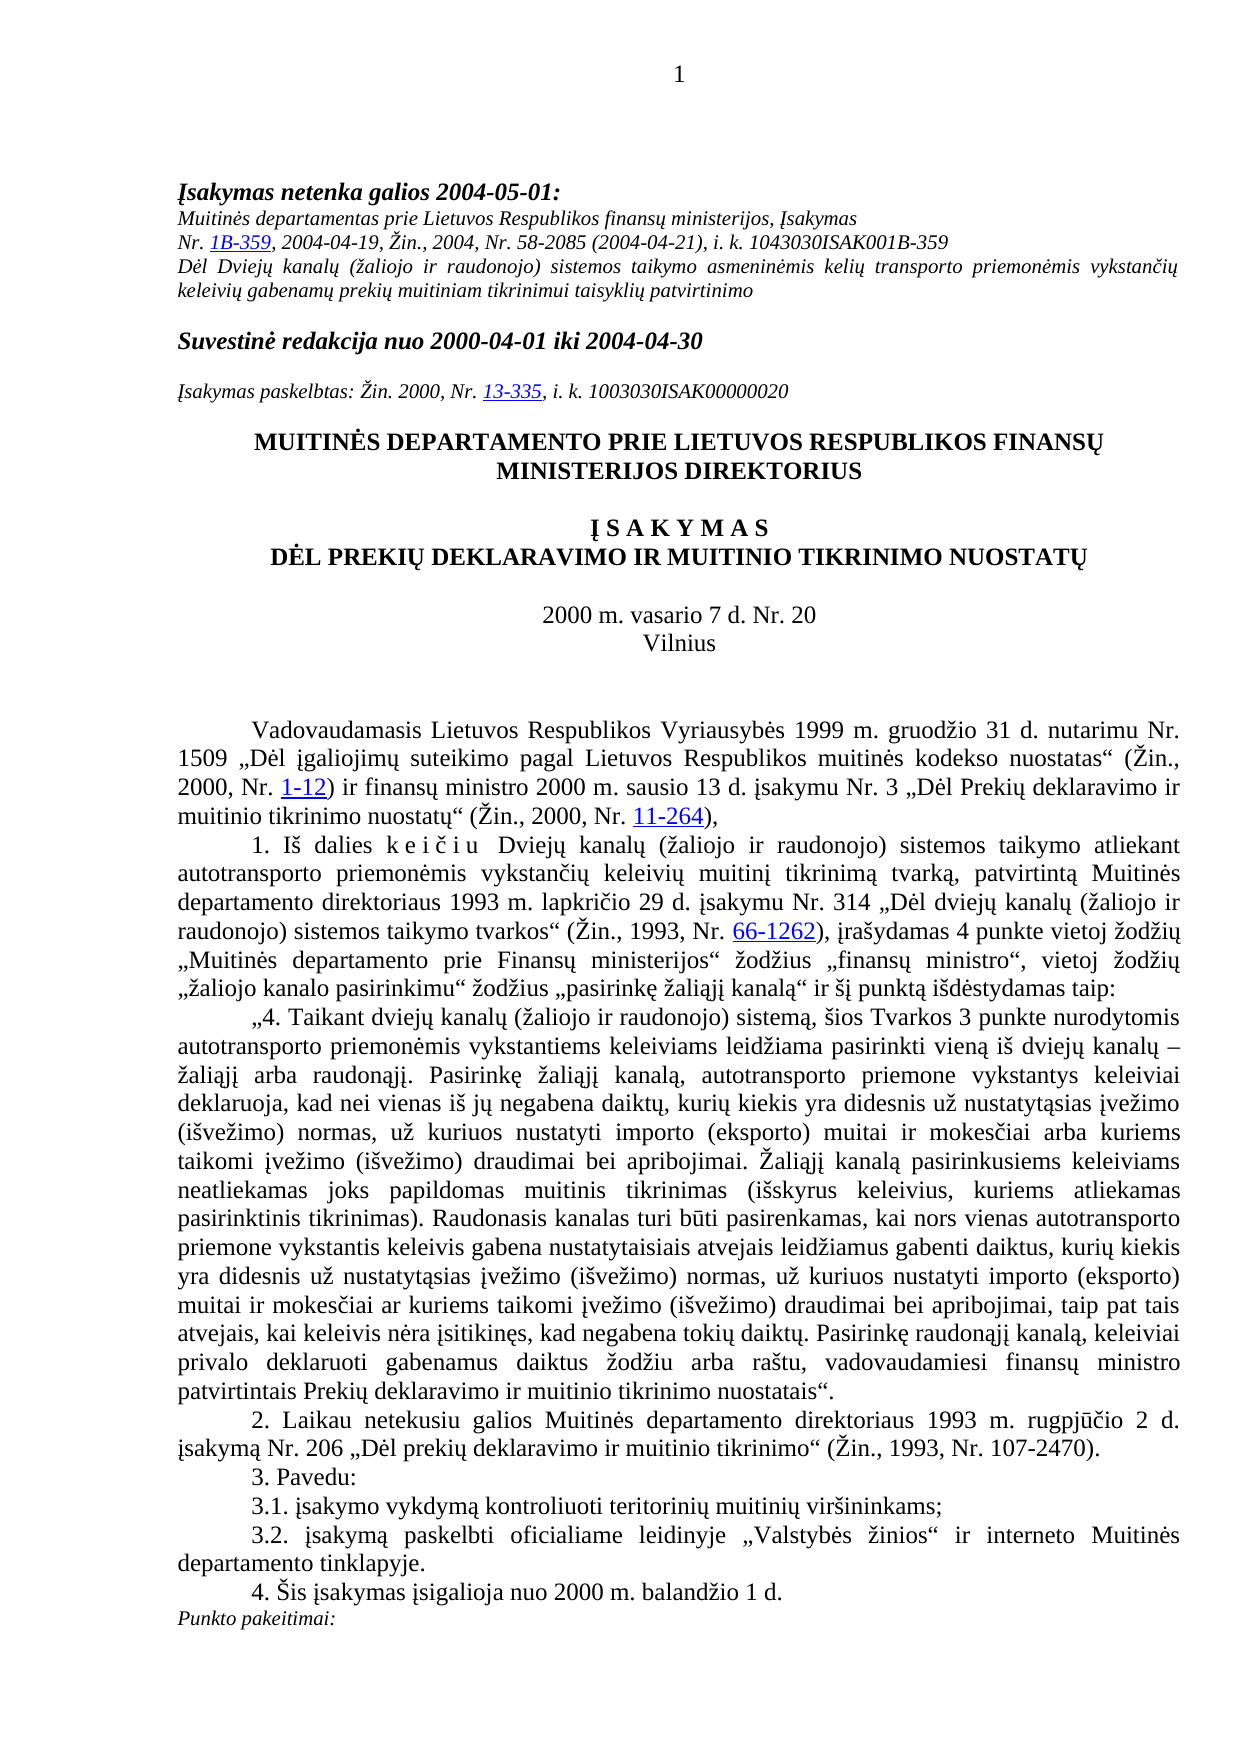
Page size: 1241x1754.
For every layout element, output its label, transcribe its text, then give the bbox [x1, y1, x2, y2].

text Vadovaudamasis Lietuvos Respublikos Vyriausybės 1999 m. gruodžio 31 d. nutarimu Nr. 1509 „Dėl įgaliojimų suteikimo pagal Lietuvos Respublikos muitinės kodekso nuostatas“ (Žin., 2000, Nr. 1-12) ir finansų ministro 2000 m. sausio 13 d. įsakymu Nr. 3 „Dėl Prekių deklaravimo ir muitinio tikrinimo nuostatų“ (Žin., 2000, Nr. 11-264), [177, 715, 1181, 830]
text Įsakymas netenka galios 2004-05-01: [177, 177, 1181, 206]
text „4. Taikant dviejų kanalų (žaliojo ir raudonojo) sistemą, šios Tvarkos 3 punkte nurodytomis autotransporto priemonėmis vykstantiems keleiviams leidžiama pasirinkti vieną iš dviejų kanalų – žaliąjį arba raudonąjį. Pasirinkę žaliąjį kanalą, autotransporto priemone vykstantys keleiviai deklaruoja, kad nei vienas iš jų negabena daiktų, kurių kiekis yra didesnis už nustatytąsias įvežimo (išvežimo) normas, už kuriuos nustatyti importo (eksporto) muitai ir mokesčiai arba kuriems taikomi įvežimo (išvežimo) draudimai bei apribojimai. Žaliąjį kanalą pasirinkusiems keleiviams neatliekamas joks papildomas muitinis tikrinimas (išskyrus keleivius, kuriems atliekamas pasirinktinis tikrinimas). Raudonasis kanalas turi būti pasirenkamas, kai nors vienas autotransporto priemone vykstantis keleivis gabena nustatytaisiais atvejais leidžiamus gabenti daiktus, kurių kiekis yra didesnis už nustatytąsias įvežimo (išvežimo) normas, už kuriuos nustatyti importo (eksporto) muitai ir mokesčiai ar kuriems taikomi įvežimo (išvežimo) draudimai bei apribojimai, taip pat tais atvejais, kai keleivis nėra įsitikinęs, kad negabena tokių daiktų. Pasirinkę raudonąjį kanalą, keleiviai privalo deklaruoti gabenamus daiktus žodžiu arba raštu, vadovaudamiesi finansų ministro patvirtintais Prekių deklaravimo ir muitinio tikrinimo nuostatais“. [177, 1002, 1181, 1405]
text Dėl Dviejų kanalų (žaliojo ir raudonojo) sistemos taikymo asmeninėmis kelių transporto priemonėmis vykstančių keleivių gabenamų prekių muitiniam tikrinimui taisyklių patvirtinimo [177, 254, 1181, 302]
text Nr. 1B-359, 2004-04-19, Žin., 2004, Nr. 58-2085 (2004-04-21), i. k. 1043030ISAK001B-359 [177, 230, 1181, 254]
text 2. Laikau netekusiu galios Muitinės departamento direktoriaus 1993 m. rugpjūčio 2 d. įsakymą Nr. 206 „Dėl prekių deklaravimo ir muitinio tikrinimo“ (Žin., 1993, Nr. 107-2470). [177, 1405, 1181, 1462]
text 4. Šis įsakymas įsigalioja nuo 2000 m. balandžio 1 d. [177, 1577, 1181, 1606]
text 1. Iš dalies keičiu Dviejų kanalų (žaliojo ir raudonojo) sistemos taikymo atliekant autotransporto priemonėmis vykstančių keleivių muitinį tikrinimą tvarką, patvirtintą Muitinės departamento direktoriaus 1993 m. lapkričio 29 d. įsakymu Nr. 314 „Dėl dviejų kanalų (žaliojo ir raudonojo) sistemos taikymo tvarkos“ (Žin., 1993, Nr. 66-1262), įrašydamas 4 punkte vietoj žodžių „Muitinės departamento prie Finansų ministerijos“ žodžius „finansų ministro“, vietoj žodžių „žaliojo kanalo pasirinkimu“ žodžius „pasirinkę žaliąjį kanalą“ ir šį punktą išdėstydamas taip: [177, 830, 1181, 1002]
text Punkto pakeitimai: [177, 1606, 1181, 1630]
text 3. Pavedu: [177, 1462, 1181, 1491]
text 3.2. įsakymą paskelbti oficialiame leidinyje „Valstybės žinios“ ir interneto Muitinės departamento tinklapyje. [177, 1520, 1181, 1577]
text Įsakymas paskelbtas: Žin. 2000, Nr. 13-335, i. k. 1003030ISAK00000020 [177, 379, 1181, 403]
text 3.1. įsakymo vykdymą kontroliuoti teritorinių muitinių viršininkams; [177, 1491, 1181, 1520]
text MUITINĖS DEPARTAMENTO PRIE LIETUVOS RESPUBLIKOS FINANSŲ MINISTERIJOS DIREKTORIUS [177, 427, 1181, 485]
text Į S A K Y M A S [177, 513, 1181, 542]
text 2000 m. vasario 7 d. Nr. 20 [177, 600, 1181, 628]
text Suvestinė redakcija nuo 2000-04-01 iki 2004-04-30 [177, 326, 1181, 355]
text Vilnius [177, 628, 1181, 657]
text Muitinės departamentas prie Lietuvos Respublikos finansų ministerijos, Įsakymas [177, 206, 1181, 230]
text DĖL PREKIŲ DEKLARAVIMO IR MUITINIO TIKRINIMO NUOSTATŲ [177, 542, 1181, 571]
